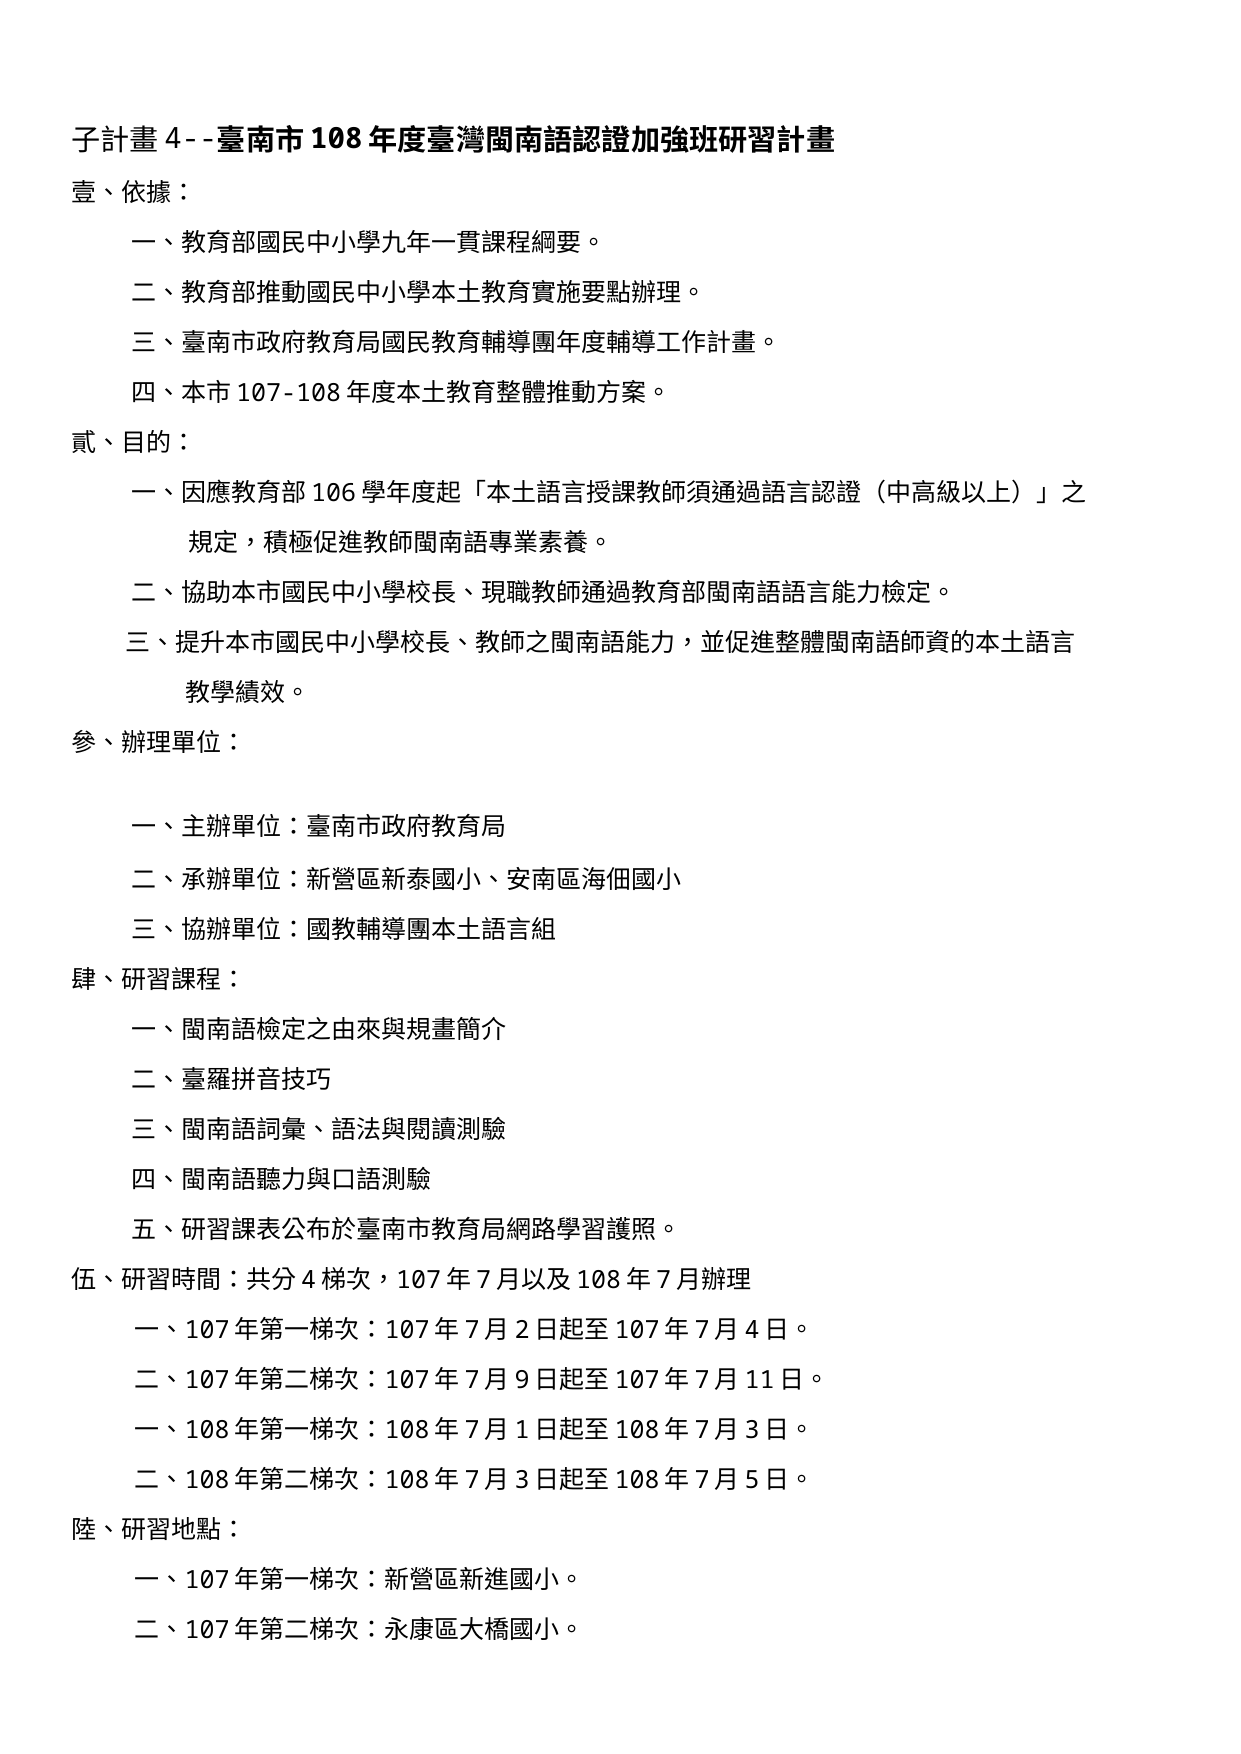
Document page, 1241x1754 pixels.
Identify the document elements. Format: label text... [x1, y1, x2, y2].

text 一、教育部國民中小學九年一貫課程綱要。 [71, 208, 1169, 258]
text 五、研習課表公布於臺南市教育局網路學習護照。 [71, 1196, 1169, 1246]
text 四、閩南語聽力與口語測驗 [71, 1146, 1169, 1196]
text 子計畫4--臺南市108年度臺灣閩南語認證加強班研習計畫 [71, 96, 1169, 158]
text 一、因應教育部106學年度起「本土語言授課教師須通過語言認證（中高級以上）」之 [71, 458, 1169, 508]
text 規定，積極促進教師閩南語專業素養。 [128, 508, 1169, 558]
text 三、協辦單位：國教輔導團本土語言組 [71, 896, 1169, 946]
text 一、主辦單位：臺南市政府教育局 [71, 783, 1169, 846]
text 四、本市107-108年度本土教育整體推動方案。 [71, 358, 1169, 408]
text 教學績效。 [110, 658, 1169, 708]
text 二、107年第二梯次：永康區大橋國小。 [89, 1596, 1169, 1646]
text 貳、目的： [71, 408, 1169, 458]
text 二、108年第二梯次：108年7月3日起至108年7月5日。 [89, 1446, 1169, 1496]
text 二、臺羅拼音技巧 [71, 1046, 1169, 1096]
text 二、協助本市國民中小學校長、現職教師通過教育部閩南語語言能力檢定。 [71, 558, 1169, 608]
text 肆、研習課程： [71, 946, 1169, 996]
text 伍、研習時間：共分4梯次，107年7月以及108年7月辦理 [71, 1246, 1169, 1296]
text 陸、研習地點： [71, 1496, 1169, 1546]
text 三、閩南語詞彙、語法與閱讀測驗 [71, 1096, 1169, 1146]
text 一、閩南語檢定之由來與規畫簡介 [71, 996, 1169, 1046]
text 一、107年第一梯次：新營區新進國小。 [89, 1546, 1169, 1596]
text 二、承辦單位：新營區新泰國小、安南區海佃國小 [71, 846, 1169, 896]
text 三、臺南市政府教育局國民教育輔導團年度輔導工作計畫。 [71, 308, 1169, 358]
text 二、107年第二梯次：107年7月9日起至107年7月11日。 [89, 1346, 1169, 1396]
text 一、108年第一梯次：108年7月1日起至108年7月3日。 [89, 1396, 1169, 1446]
text 一、107年第一梯次：107年7月2日起至107年7月4日。 [89, 1296, 1169, 1346]
text 二、教育部推動國民中小學本土教育實施要點辦理。 [71, 258, 1169, 308]
text 三、提升本市國民中小學校長、教師之閩南語能力，並促進整體閩南語師資的本土語言 [110, 608, 1169, 658]
text 參、辦理單位： [71, 708, 1169, 758]
text 壹、依據： [71, 158, 1169, 208]
